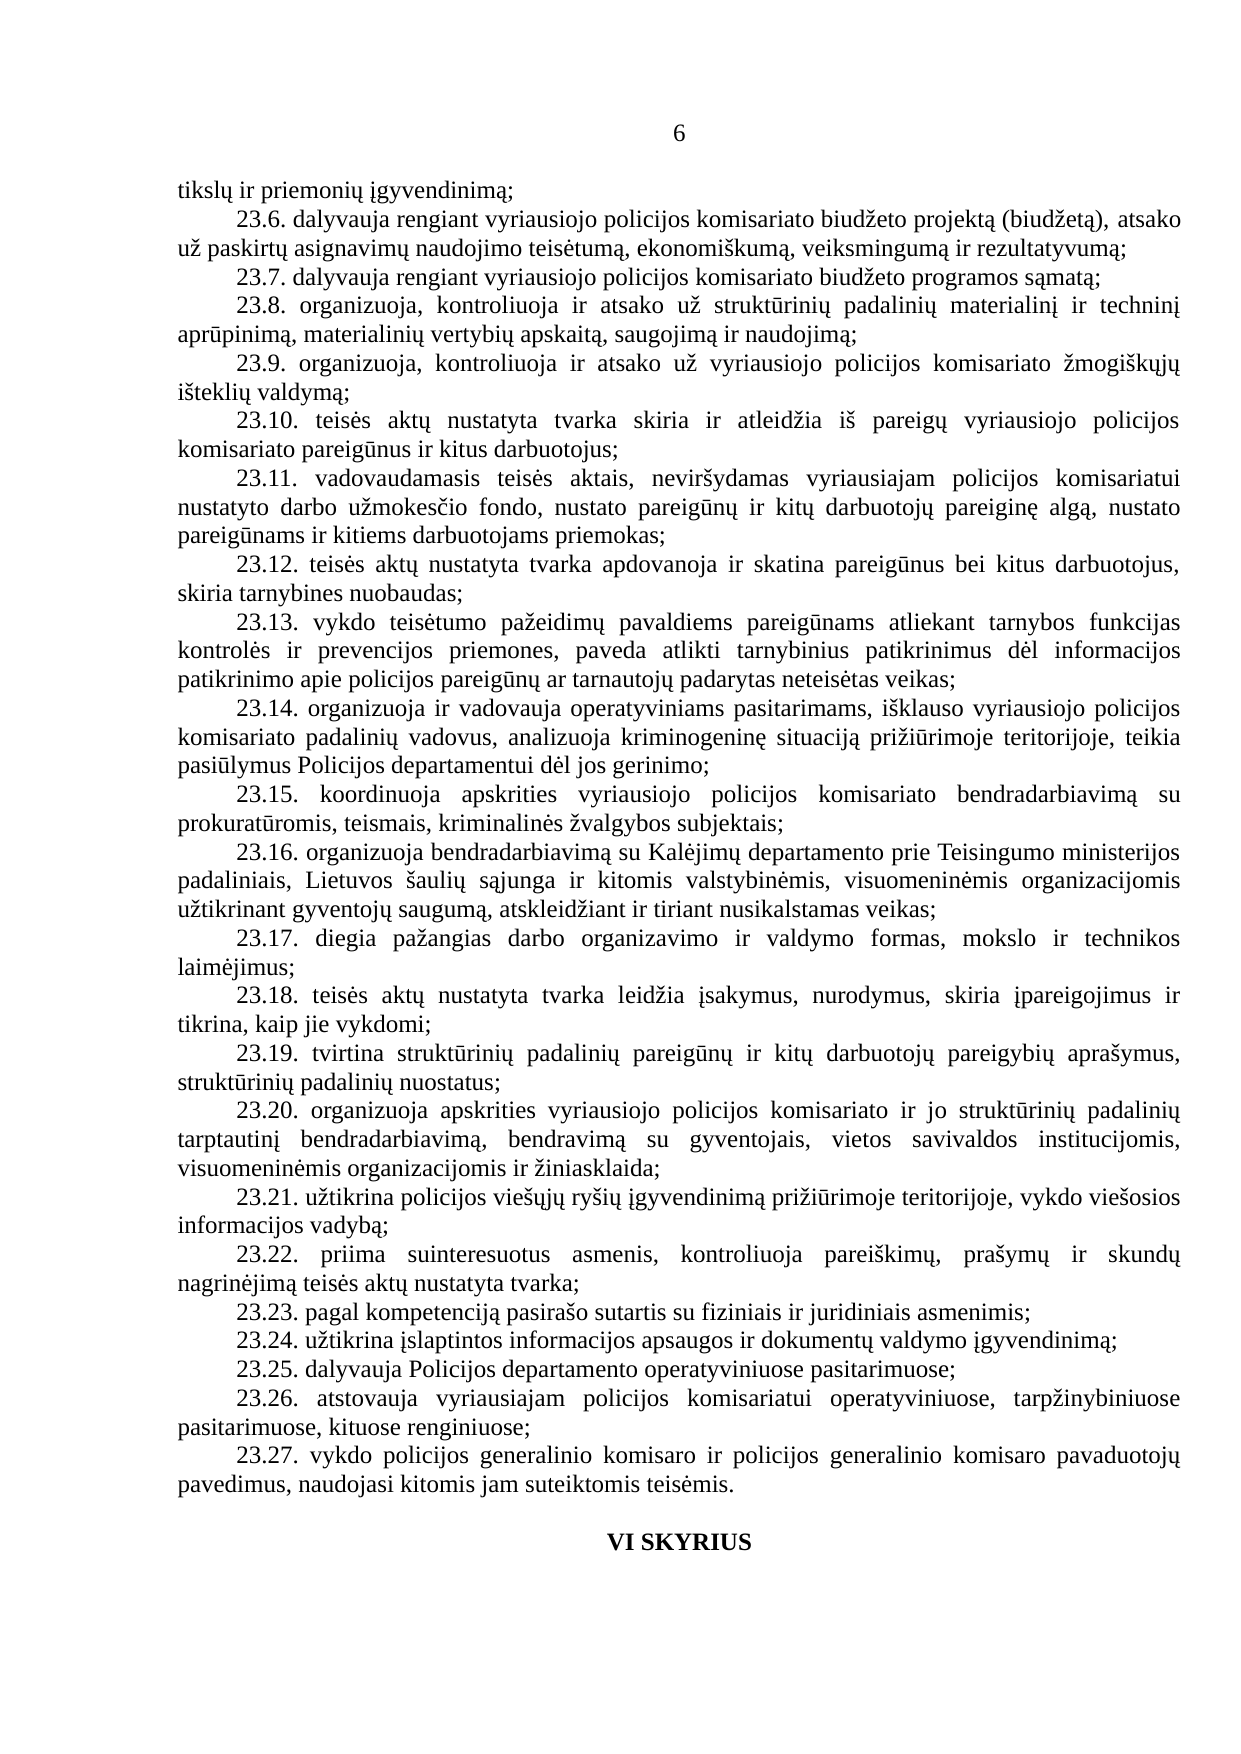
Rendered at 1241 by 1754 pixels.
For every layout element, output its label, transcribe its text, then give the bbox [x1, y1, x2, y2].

text 23.13. vykdo teisėtumo pažeidimų pavaldiems pareigūnams atliekant tarnybos funkcijas kontrolės ir prevencijos priemones, paveda atlikti tarnybinius patikrinimus dėl informacijos patikrinimo apie policijos pareigūnų ar tarnautojų padarytas neteisėtas veikas; [177, 607, 1181, 693]
text 23.6. dalyvauja rengiant vyriausiojo policijos komisariato biudžeto projektą (biudžetą), atsako už paskirtų asignavimų naudojimo teisėtumą, ekonomiškumą, veiksmingumą ir rezultatyvumą; [177, 204, 1181, 262]
text 23.21. užtikrina policijos viešųjų ryšių įgyvendinimą prižiūrimoje teritorijoje, vykdo viešosios informacijos vadybą; [177, 1182, 1181, 1239]
text 23.24. užtikrina įslaptintos informacijos apsaugos ir dokumentų valdymo įgyvendinimą; [177, 1326, 1181, 1354]
text 23.23. pagal kompetenciją pasirašo sutartis su fiziniais ir juridiniais asmenimis; [177, 1297, 1181, 1326]
text 23.22. priima suinteresuotus asmenis, kontroliuoja pareiškimų, prašymų ir skundų nagrinėjimą teisės aktų nustatyta tvarka; [177, 1239, 1181, 1297]
text 23.18. teisės aktų nustatyta tvarka leidžia įsakymus, nurodymus, skiria įpareigojimus ir tikrina, kaip jie vykdomi; [177, 981, 1181, 1038]
text tikslų ir priemonių įgyvendinimą; [177, 176, 1181, 204]
text 23.11. vadovaudamasis teisės aktais, neviršydamas vyriausiajam policijos komisariatui nustatyto darbo užmokesčio fondo, nustato pareigūnų ir kitų darbuotojų pareiginę algą, nustato pareigūnams ir kitiems darbuotojams priemokas; [177, 463, 1181, 549]
text 23.12. teisės aktų nustatyta tvarka apdovanoja ir skatina pareigūnus bei kitus darbuotojus, skiria tarnybines nuobaudas; [177, 549, 1181, 607]
text 23.27. vykdo policijos generalinio komisaro ir policijos generalinio komisaro pavaduotojų pavedimus, naudojasi kitomis jam suteiktomis teisėmis. [177, 1441, 1181, 1498]
text 23.16. organizuoja bendradarbiavimą su Kalėjimų departamento prie Teisingumo ministerijos padaliniais, Lietuvos šaulių sąjunga ir kitomis valstybinėmis, visuomeninėmis organizacijomis užtikrinant gyventojų saugumą, atskleidžiant ir tiriant nusikalstamas veikas; [177, 837, 1181, 923]
text 23.20. organizuoja apskrities vyriausiojo policijos komisariato ir jo struktūrinių padalinių tarptautinį bendradarbiavimą, bendravimą su gyventojais, vietos savivaldos institucijomis, visuomeninėmis organizacijomis ir žiniasklaida; [177, 1096, 1181, 1182]
text 23.10. teisės aktų nustatyta tvarka skiria ir atleidžia iš pareigų vyriausiojo policijos komisariato pareigūnus ir kitus darbuotojus; [177, 406, 1181, 463]
text 23.14. organizuoja ir vadovauja operatyviniams pasitarimams, išklauso vyriausiojo policijos komisariato padalinių vadovus, analizuoja kriminogeninę situaciją prižiūrimoje teritorijoje, teikia pasiūlymus Policijos departamentui dėl jos gerinimo; [177, 693, 1181, 779]
text 23.7. dalyvauja rengiant vyriausiojo policijos komisariato biudžeto programos sąmatą; [177, 262, 1181, 291]
text 23.17. diegia pažangias darbo organizavimo ir valdymo formas, mokslo ir technikos laimėjimus; [177, 923, 1181, 981]
text 23.15. koordinuoja apskrities vyriausiojo policijos komisariato bendradarbiavimą su prokuratūromis, teismais, kriminalinės žvalgybos subjektais; [177, 779, 1181, 837]
text 23.26. atstovauja vyriausiajam policijos komisariatui operatyviniuose, tarpžinybiniuose pasitarimuose, kituose renginiuose; [177, 1383, 1181, 1441]
text 23.19. tvirtina struktūrinių padalinių pareigūnų ir kitų darbuotojų pareigybių aprašymus, struktūrinių padalinių nuostatus; [177, 1038, 1181, 1096]
text VI SKYRIUS [177, 1527, 1181, 1556]
text 23.9. organizuoja, kontroliuoja ir atsako už vyriausiojo policijos komisariato žmogiškųjų išteklių valdymą; [177, 348, 1181, 406]
text 23.25. dalyvauja Policijos departamento operatyviniuose pasitarimuose; [177, 1354, 1181, 1383]
text 23.8. organizuoja, kontroliuoja ir atsako už struktūrinių padalinių materialinį ir techninį aprūpinimą, materialinių vertybių apskaitą, saugojimą ir naudojimą; [177, 291, 1181, 348]
